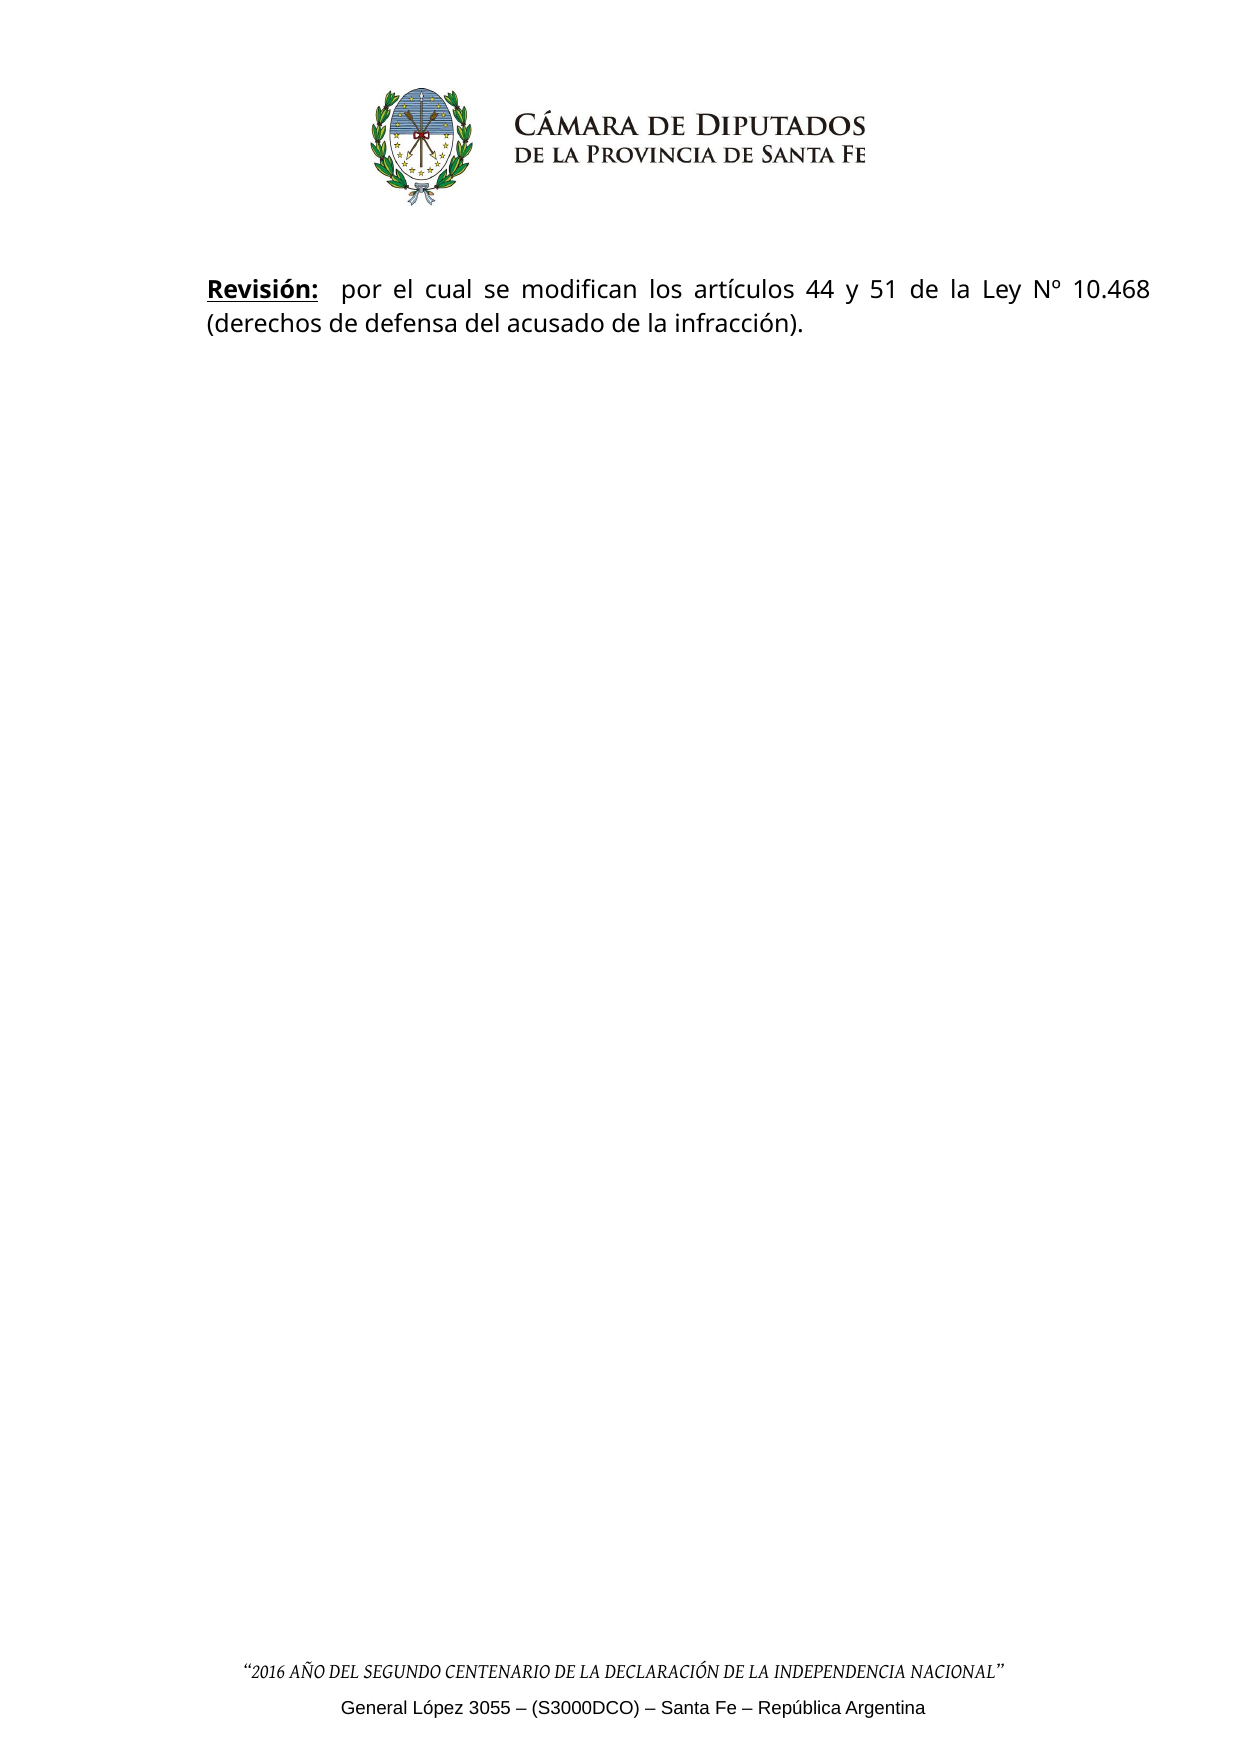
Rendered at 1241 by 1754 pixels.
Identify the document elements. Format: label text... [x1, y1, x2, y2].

text Revisión: por el cual se modifican los artículos 44 y 51 de la Ley Nº 10.468 (derechos de defensa del acusado de la infracción). [207, 272, 1152, 340]
picture [370, 88, 866, 210]
